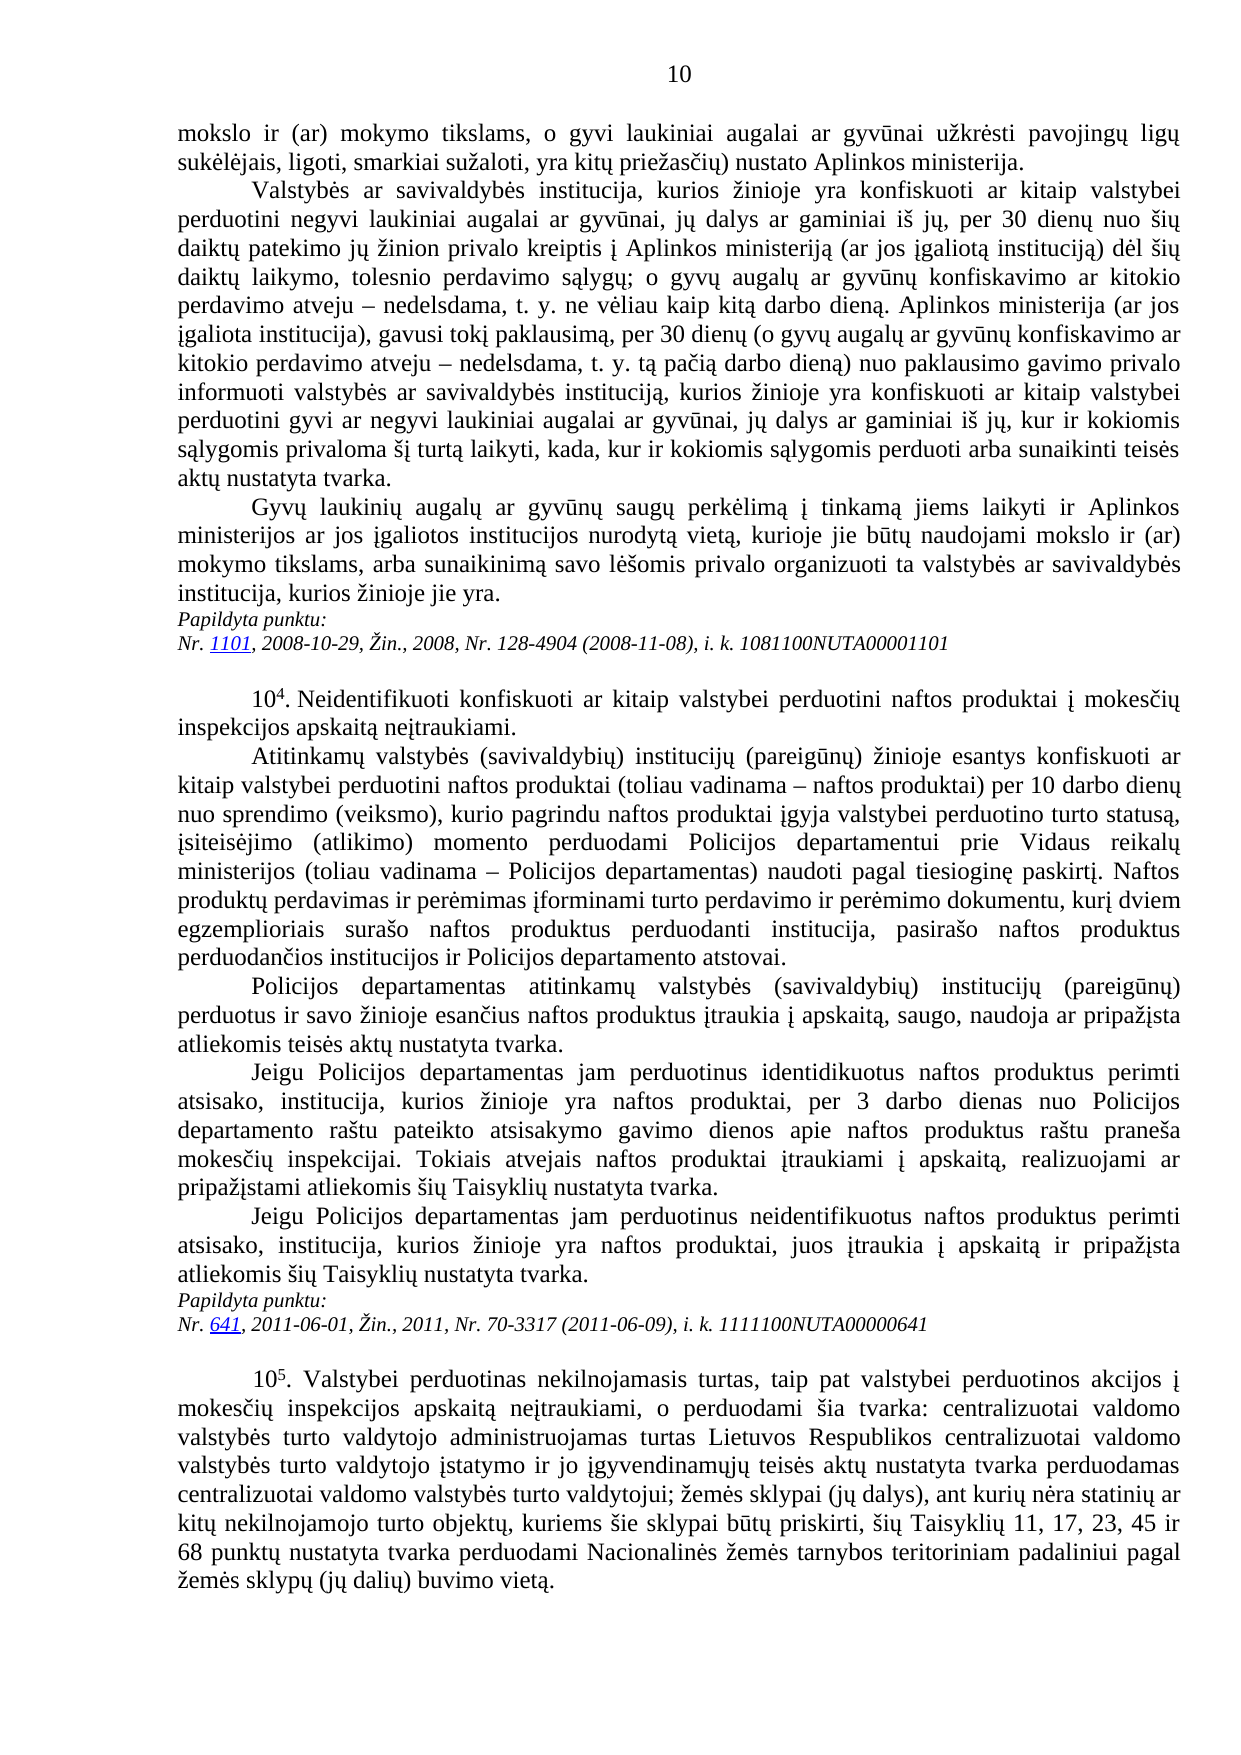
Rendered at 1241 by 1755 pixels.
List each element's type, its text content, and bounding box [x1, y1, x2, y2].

text Papildyta punktu: [177, 1287, 1181, 1312]
text mokslo ir (ar) mokymo tikslams, o gyvi laukiniai augalai ar gyvūnai užkrėsti pavojingų ligų sukėlėjais, ligoti, smarkiai sužaloti, yra kitų priežasčių) nustato Aplinkos ministerija. [177, 118, 1181, 176]
text Jeigu Policijos departamentas jam perduotinus neidentifikuotus naftos produktus perimti atsisako, institucija, kurios žinioje yra naftos produktai, juos įtraukia į apskaitą ir pripažįsta atliekomis šių Taisyklių nustatyta tvarka. [177, 1201, 1181, 1287]
text Papildyta punktu: [177, 607, 1181, 631]
text 104. Neidentifikuoti konfiskuoti ar kitaip valstybei perduotini naftos produktai į mokesčių inspekcijos apskaitą neįtraukiami. [177, 684, 1181, 741]
text Atitinkamų valstybės (savivaldybių) institucijų (pareigūnų) žinioje esantys konfiskuoti ar kitaip valstybei perduotini naftos produktai (toliau vadinama – naftos produktai) per 10 darbo dienų nuo sprendimo (veiksmo), kurio pagrindu naftos produktai įgyja valstybei perduotino turto statusą, įsiteisėjimo (atlikimo) momento perduodami Policijos departamentui prie Vidaus reikalų ministerijos (toliau vadinama – Policijos departamentas) naudoti pagal tiesioginę paskirtį. Naftos produktų perdavimas ir perėmimas įforminami turto perdavimo ir perėmimo dokumentu, kurį dviem egzemplioriais surašo naftos produktus perduodanti institucija, pasirašo naftos produktus perduodančios institucijos ir Policijos departamento atstovai. [177, 741, 1181, 971]
text Nr. 641, 2011-06-01, Žin., 2011, Nr. 70-3317 (2011-06-09), i. k. 1111100NUTA00000641 [177, 1312, 1181, 1336]
text Nr. 1101, 2008-10-29, Žin., 2008, Nr. 128-4904 (2008-11-08), i. k. 1081100NUTA00001101 [177, 631, 1181, 655]
text Jeigu Policijos departamentas jam perduotinus identidikuotus naftos produktus perimti atsisako, institucija, kurios žinioje yra naftos produktai, per 3 darbo dienas nuo Policijos departamento raštu pateikto atsisakymo gavimo dienos apie naftos produktus raštu praneša mokesčių inspekcijai. Tokiais atvejais naftos produktai įtraukiami į apskaitą, realizuojami ar pripažįstami atliekomis šių Taisyklių nustatyta tvarka. [177, 1057, 1181, 1201]
text Policijos departamentas atitinkamų valstybės (savivaldybių) institucijų (pareigūnų) perduotus ir savo žinioje esančius naftos produktus įtraukia į apskaitą, saugo, naudoja ar pripažįsta atliekomis teisės aktų nustatyta tvarka. [177, 971, 1181, 1057]
text Valstybės ar savivaldybės institucija, kurios žinioje yra konfiskuoti ar kitaip valstybei perduotini negyvi laukiniai augalai ar gyvūnai, jų dalys ar gaminiai iš jų, per 30 dienų nuo šių daiktų patekimo jų žinion privalo kreiptis į Aplinkos ministeriją (ar jos įgaliotą instituciją) dėl šių daiktų laikymo, tolesnio perdavimo sąlygų; o gyvų augalų ar gyvūnų konfiskavimo ar kitokio perdavimo atveju – nedelsdama, t. y. ne vėliau kaip kitą darbo dieną. Aplinkos ministerija (ar jos įgaliota institucija), gavusi tokį paklausimą, per 30 dienų (o gyvų augalų ar gyvūnų konfiskavimo ar kitokio perdavimo atveju – nedelsdama, t. y. tą pačią darbo dieną) nuo paklausimo gavimo privalo informuoti valstybės ar savivaldybės instituciją, kurios žinioje yra konfiskuoti ar kitaip valstybei perduotini gyvi ar negyvi laukiniai augalai ar gyvūnai, jų dalys ar gaminiai iš jų, kur ir kokiomis sąlygomis privaloma šį turtą laikyti, kada, kur ir kokiomis sąlygomis perduoti arba sunaikinti teisės aktų nustatyta tvarka. [177, 176, 1181, 492]
text Gyvų laukinių augalų ar gyvūnų saugų perkėlimą į tinkamą jiems laikyti ir Aplinkos ministerijos ar jos įgaliotos institucijos nurodytą vietą, kurioje jie būtų naudojami mokslo ir (ar) mokymo tikslams, arba sunaikinimą savo lėšomis privalo organizuoti ta valstybės ar savivaldybės institucija, kurios žinioje jie yra. [177, 492, 1181, 607]
text 105. Valstybei perduotinas nekilnojamasis turtas, taip pat valstybei perduotinos akcijos į mokesčių inspekcijos apskaitą neįtraukiami, o perduodami šia tvarka: centralizuotai valdomo valstybės turto valdytojo administruojamas turtas Lietuvos Respublikos centralizuotai valdomo valstybės turto valdytojo įstatymo ir jo įgyvendinamųjų teisės aktų nustatyta tvarka perduodamas centralizuotai valdomo valstybės turto valdytojui; žemės sklypai (jų dalys), ant kurių nėra statinių ar kitų nekilnojamojo turto objektų, kuriems šie sklypai būtų priskirti, šių Taisyklių 11, 17, 23, 45 ir 68 punktų nustatyta tvarka perduodami Nacionalinės žemės tarnybos teritoriniam padaliniui pagal žemės sklypų (jų dalių) buvimo vietą. [177, 1364, 1181, 1594]
